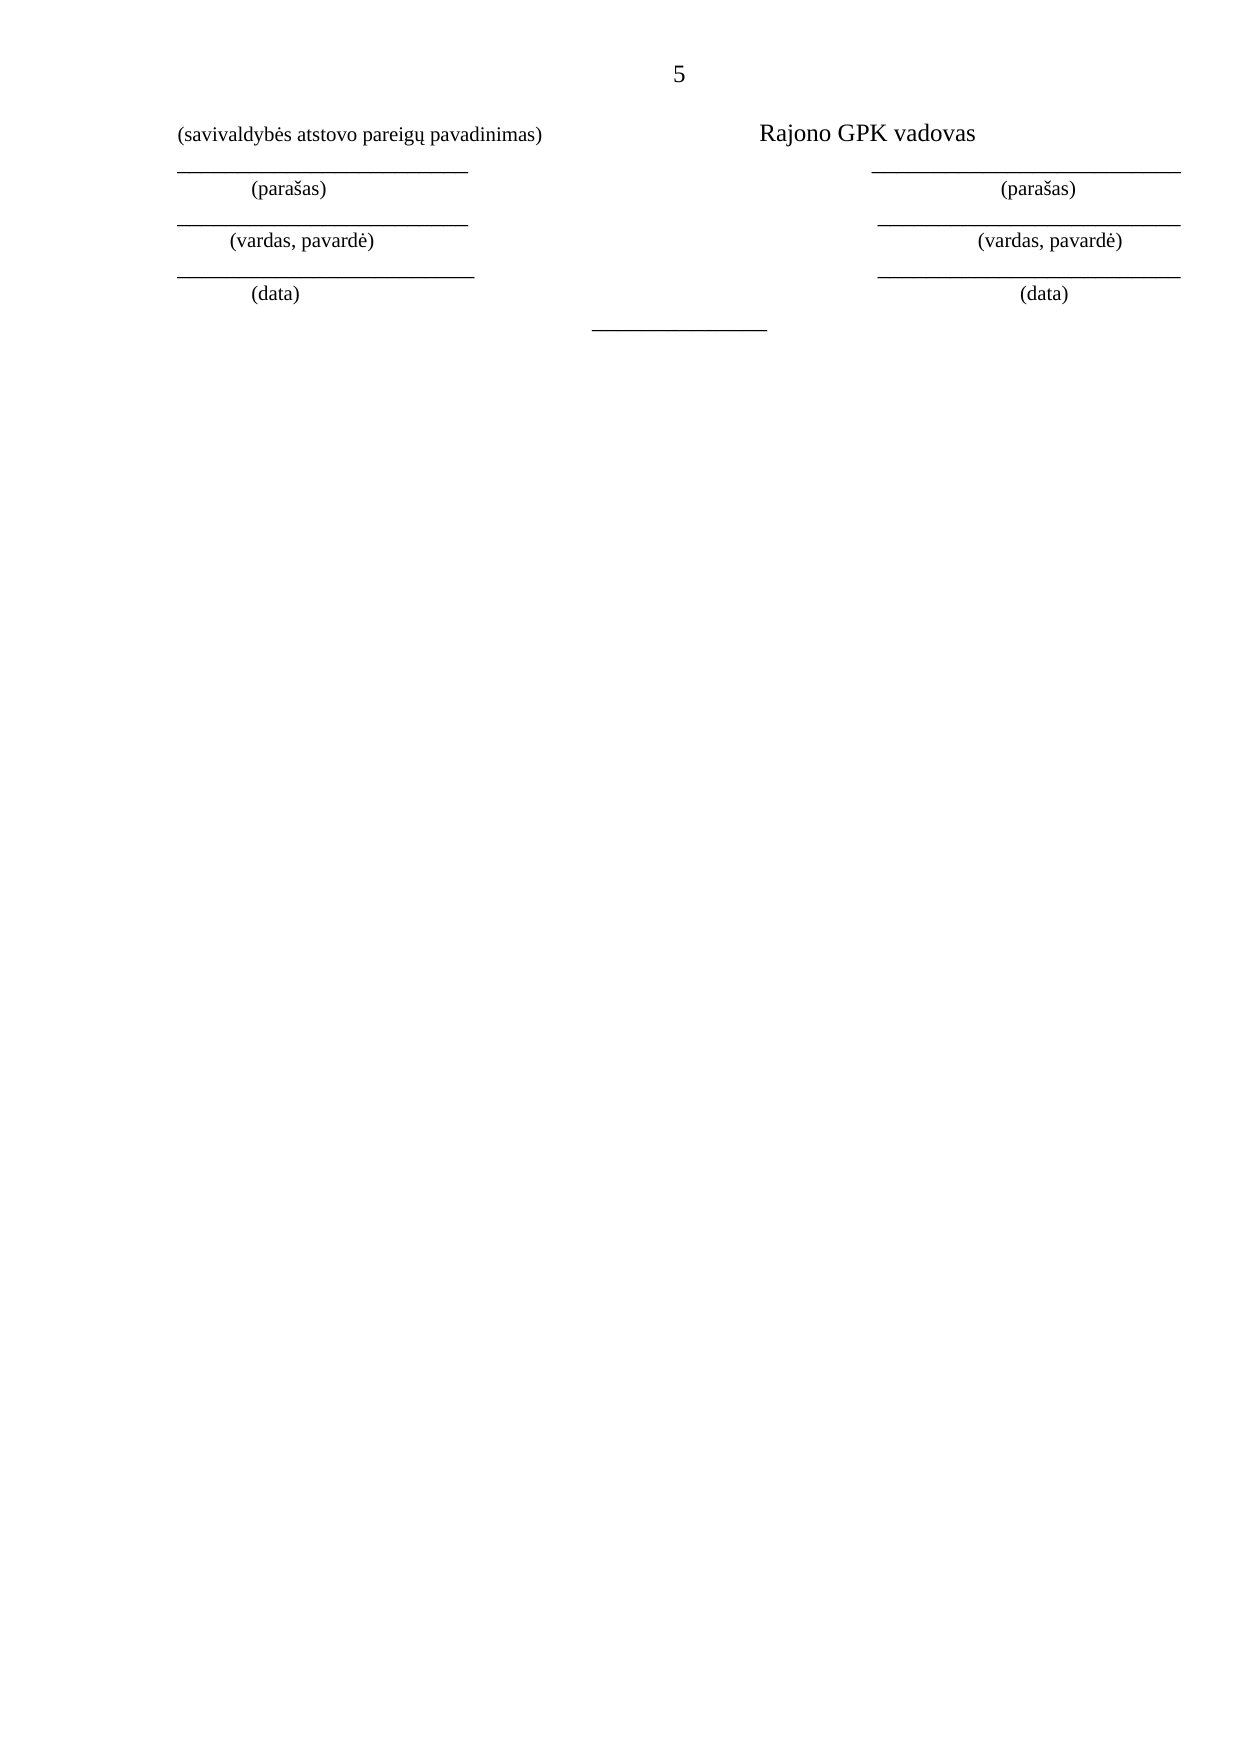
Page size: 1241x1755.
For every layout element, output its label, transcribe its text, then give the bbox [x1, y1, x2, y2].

text (savivaldybės atstovo pareigų pavadinimas) Rajono GPK vadovas [177, 118, 1181, 147]
text (data) (data) [177, 281, 1181, 305]
text ______________ [177, 305, 1181, 334]
text (vardas, pavardė) (vardas, pavardė) [177, 228, 1181, 252]
text (parašas) (parašas) [177, 176, 1181, 200]
